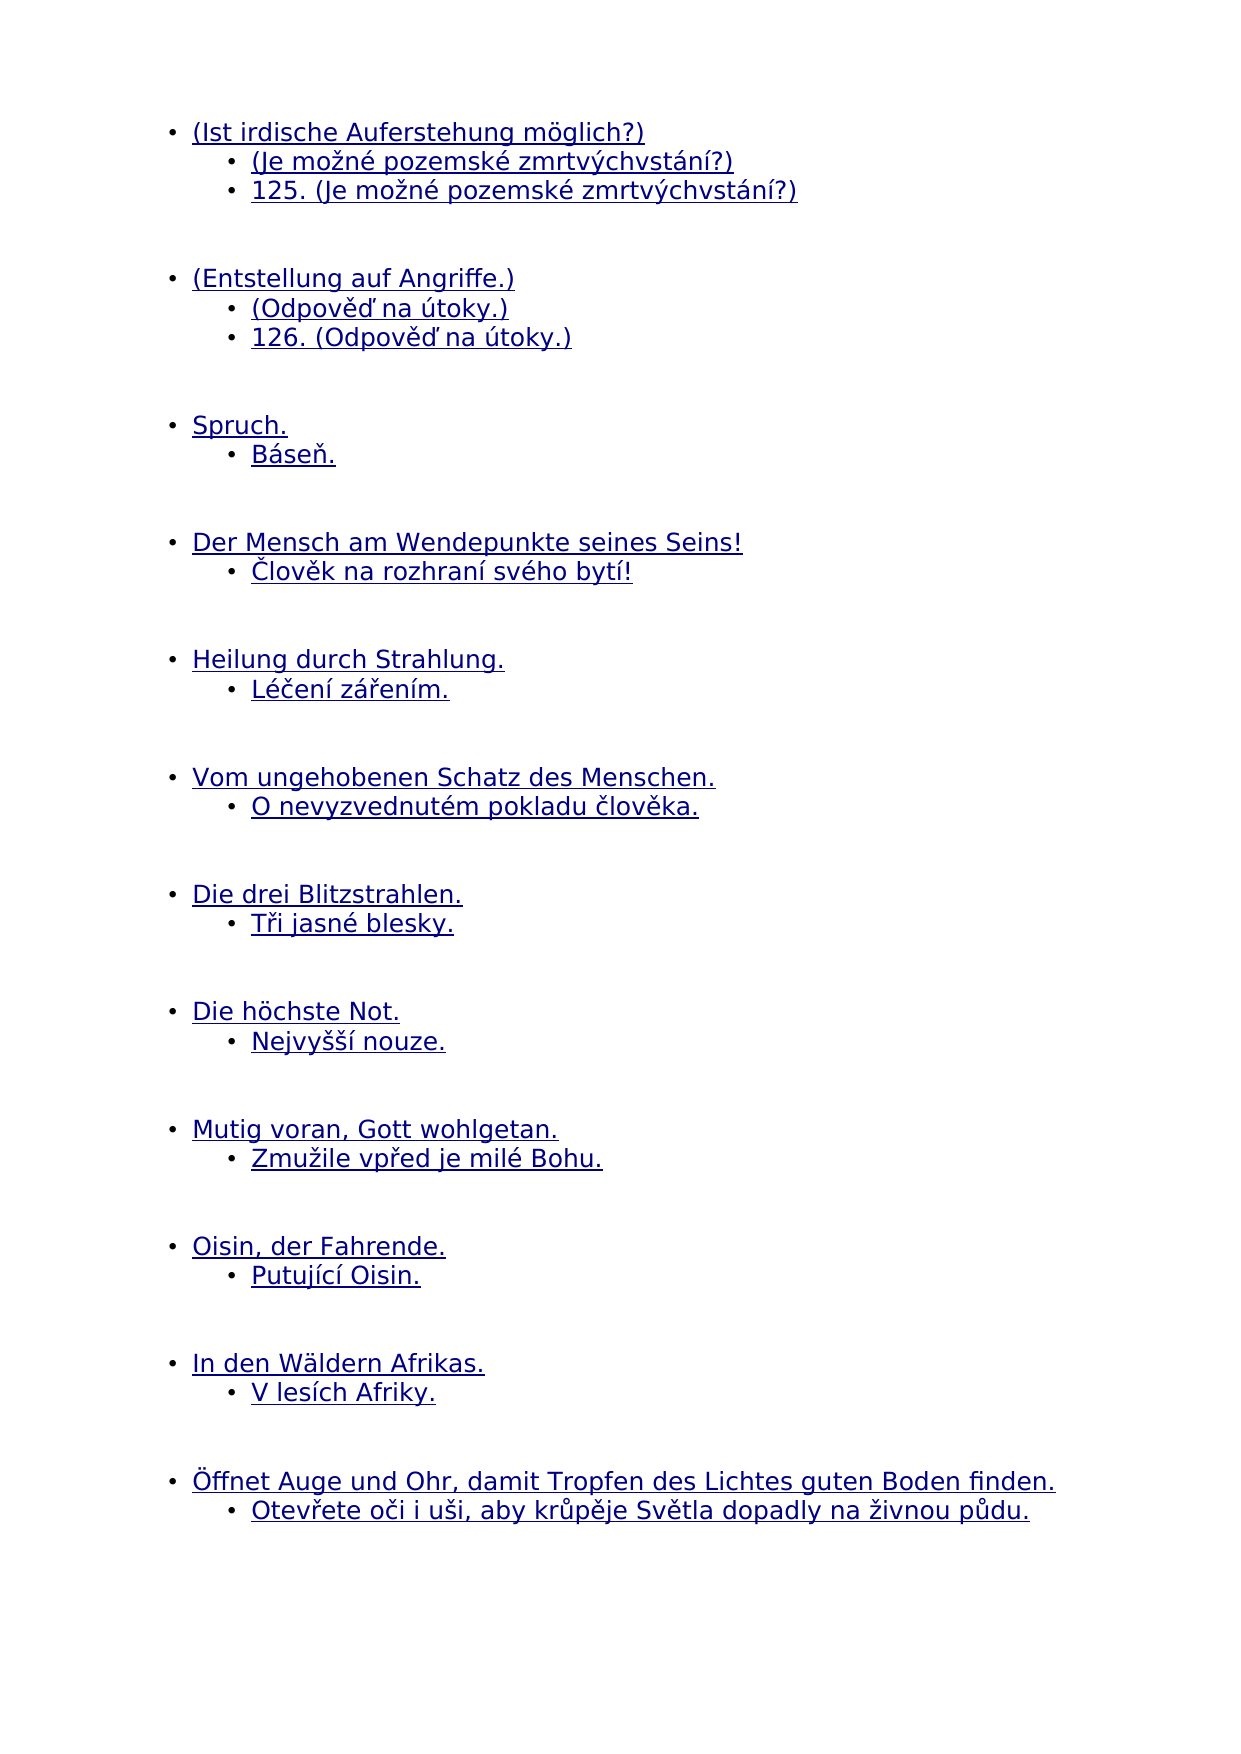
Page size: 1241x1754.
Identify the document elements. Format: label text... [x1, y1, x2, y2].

list Putující Oisin. [236, 1261, 1122, 1290]
list Vom ungehobenen Schatz des Menschen. [177, 763, 1122, 792]
list Mutig voran, Gott wohlgetan. [177, 1115, 1122, 1144]
list Otevřete oči i uši, aby krůpěje Světla dopadly na živnou půdu. [236, 1496, 1122, 1525]
list Heilung durch Strahlung. [177, 646, 1122, 675]
list Die drei Blitzstrahlen. [177, 880, 1122, 909]
list (Je možné pozemské zmrtvýchvstání?) [236, 147, 1122, 176]
list (Ist irdische Auferstehung möglich?) [177, 118, 1122, 147]
list Nejvyšší nouze. [236, 1027, 1122, 1056]
list O nevyzvednutém pokladu člověka. [236, 792, 1122, 821]
list Léčení zářením. [236, 675, 1122, 704]
list (Odpověď na útoky.) [236, 294, 1122, 323]
list In den Wäldern Afrikas. [177, 1349, 1122, 1378]
list 125. (Je možné pozemské zmrtvýchvstání?) [236, 176, 1122, 206]
list Spruch. [177, 411, 1122, 440]
list 126. (Odpověď na útoky.) [236, 323, 1122, 352]
list Oisin, der Fahrende. [177, 1232, 1122, 1261]
list Zmužile vpřed je milé Bohu. [236, 1144, 1122, 1173]
list V lesích Afriky. [236, 1378, 1122, 1408]
list (Entstellung auf Angriffe.) [177, 264, 1122, 294]
list Člověk na rozhraní svého bytí! [236, 557, 1122, 587]
list Der Mensch am Wendepunkte seines Seins! [177, 528, 1122, 557]
list Die höchste Not. [177, 997, 1122, 1027]
list Báseň. [236, 440, 1122, 469]
list Tři jasné blesky. [236, 909, 1122, 938]
list Öffnet Auge und Ohr, damit Tropfen des Lichtes guten Boden finden. [177, 1467, 1122, 1496]
